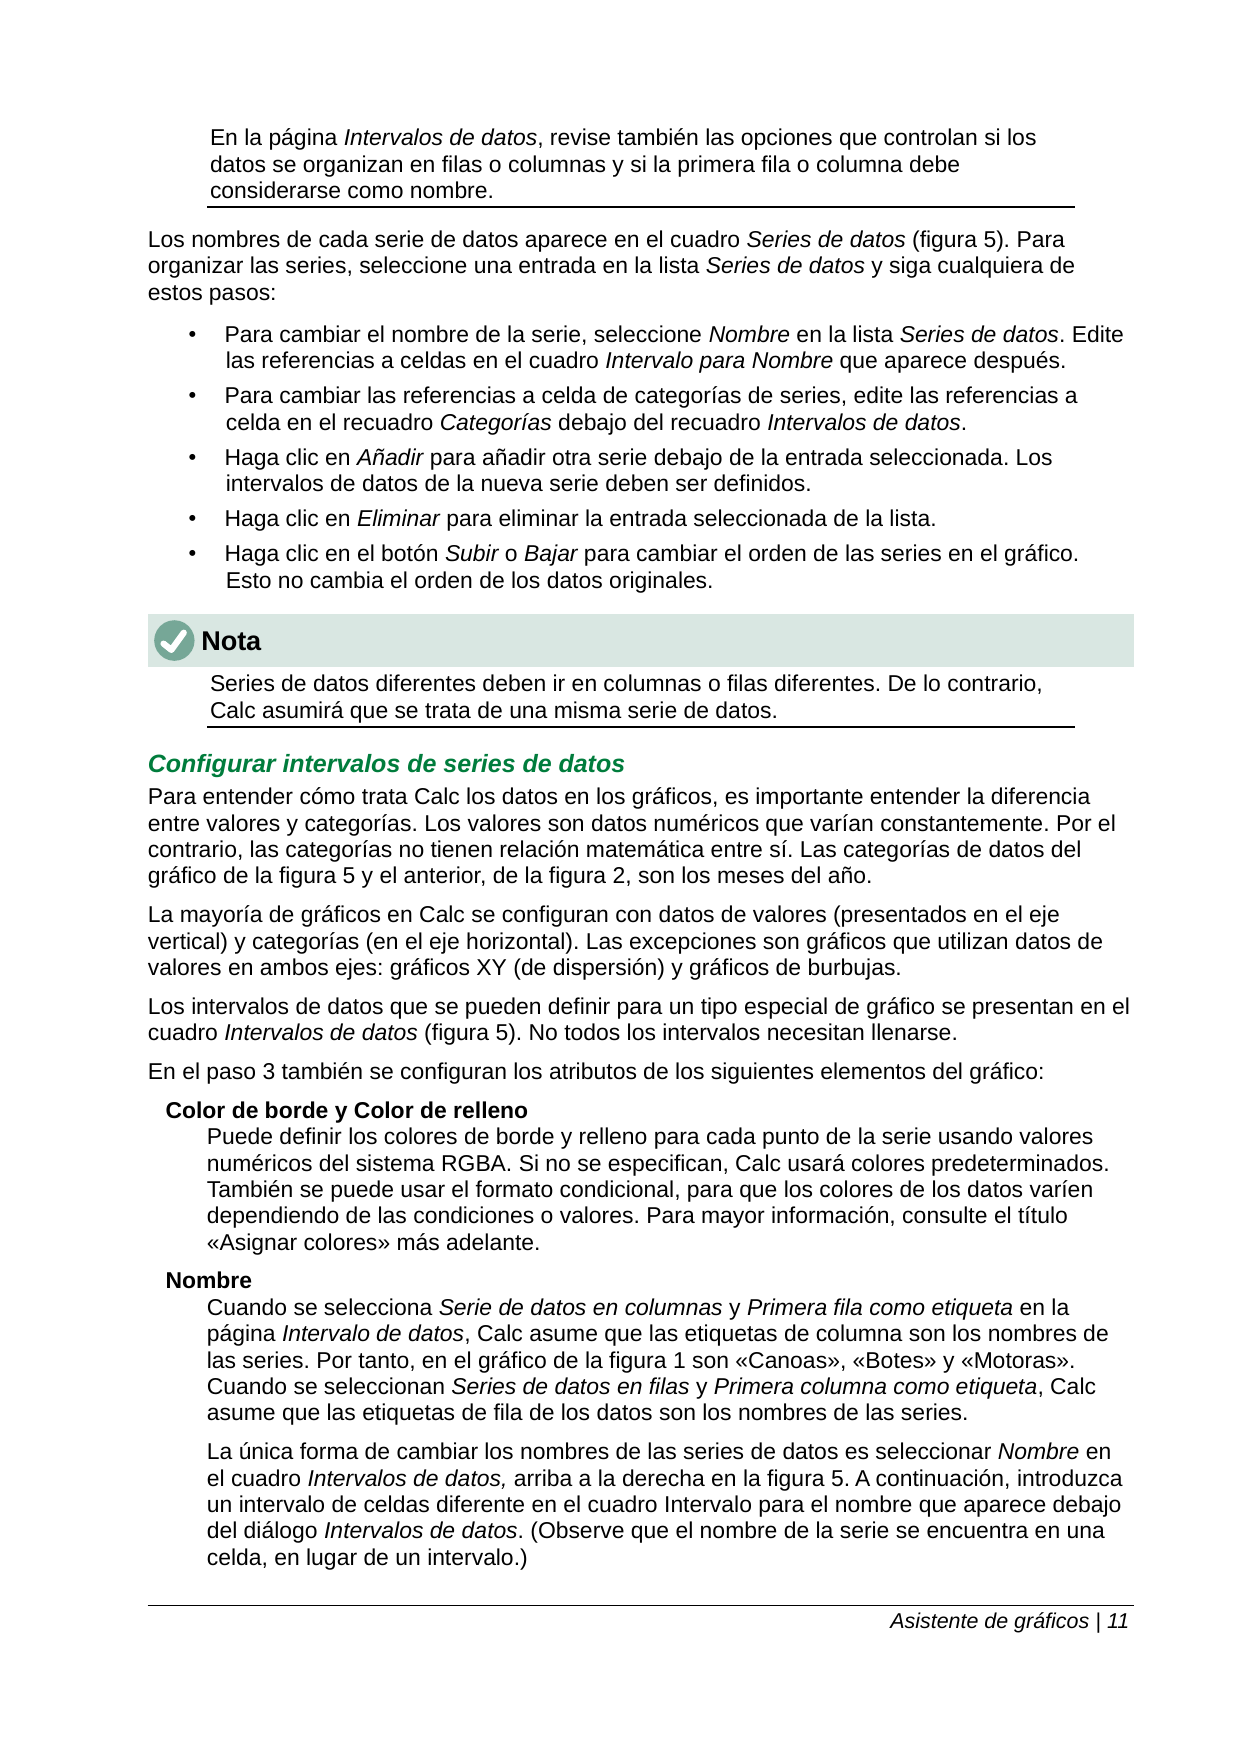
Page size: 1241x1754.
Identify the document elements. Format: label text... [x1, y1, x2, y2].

subtitle Configurar intervalos de series de datos [148, 749, 1134, 777]
text Los nombres de cada serie de datos aparece en el cuadro Series de datos (figura 5). Para organizar las series, seleccione una entrada en la lista Series de datos y siga cualquiera de estos pasos: [148, 226, 1134, 305]
text En el paso 3 también se configuran los atributos de los siguientes elementos del gráfico: [148, 1058, 1134, 1084]
text Color de borde y Color de relleno [165, 1097, 1134, 1123]
text Nombre [165, 1267, 1134, 1294]
text En la página Intervalos de datos, revise también las opciones que controlan si los datos se organizan en filas o columnas y si la primera fila o columna debe considerarse como nombre. [207, 121, 1075, 206]
text Los intervalos de datos que se pueden definir para un tipo especial de gráfico se presentan en el cuadro Intervalos de datos (figura 5). No todos los intervalos necesitan llenarse. [148, 993, 1134, 1046]
text La mayoría de gráficos en Calc se configuran con datos de valores (presentados en el eje vertical) y categorías (en el eje horizontal). Las excepciones son gráficos que utilizan datos de valores en ambos ejes: gráficos XY (de dispersión) y gráficos de burbujas. [148, 901, 1134, 980]
text Puede definir los colores de borde y relleno para cada punto de la serie usando valores numéricos del sistema RGBA. Si no se especifican, Calc usará colores predeterminados. También se puede usar el formato condicional, para que los colores de los datos varíen dependiendo de las condiciones o valores. Para mayor información, consulte el título «Asignar colores» más adelante. [207, 1123, 1134, 1255]
list Haga clic en el botón Subir o Bajar para cambiar el orden de las series en el gráfico. Esto no cambia el orden de los datos originales. [185, 537, 1134, 596]
text Cuando se selecciona Serie de datos en columnas y Primera fila como etiqueta en la página Intervalo de datos, Calc asume que las etiquetas de columna son los nombres de las series. Por tanto, en el gráfico de la figura 1 son «Canoas», «Botes» y «Motoras». Cuando se seleccionan Series de datos en filas y Primera columna como etiqueta, Calc asume que las etiquetas de fila de los datos son los nombres de las series. [207, 1294, 1134, 1426]
subtitle Nota [148, 614, 1134, 667]
text Series de datos diferentes deben ir en columnas o filas diferentes. De lo contrario, Calc asumirá que se trata de una misma serie de datos. [207, 667, 1075, 726]
list Para cambiar el nombre de la serie, seleccione Nombre en la lista Series de datos. Edite las referencias a celdas en el cuadro Intervalo para Nombre que aparece después. [185, 318, 1134, 373]
list Haga clic en Eliminar para eliminar la entrada seleccionada de la lista. [185, 502, 1134, 532]
text La única forma de cambiar los nombres de las series de datos es seleccionar Nombre en el cuadro Intervalos de datos, arriba a la derecha en la figura 5. A continuación, introduzca un intervalo de celdas diferente en el cuadro Intervalo para el nombre que aparece debajo del diálogo Intervalos de datos. (Observe que el nombre de la serie se encuentra en una celda, en lugar de un intervalo.) [207, 1438, 1134, 1570]
list Para cambiar las referencias a celda de categorías de series, edite las referencias a celda en el recuadro Categorías debajo del recuadro Intervalos de datos. [185, 379, 1134, 435]
text Para entender cómo trata Calc los datos en los gráficos, es importante entender la diferencia entre valores y categorías. Los valores son datos numéricos que varían constantemente. Por el contrario, las categorías no tienen relación matemática entre sí. Las categorías de datos del gráfico de la figura 5 y el anterior, de la figura 2, son los meses del año. [148, 783, 1134, 889]
list Haga clic en Añadir para añadir otra serie debajo de la entrada seleccionada. Los intervalos de datos de la nueva serie deben ser definidos. [185, 441, 1134, 496]
